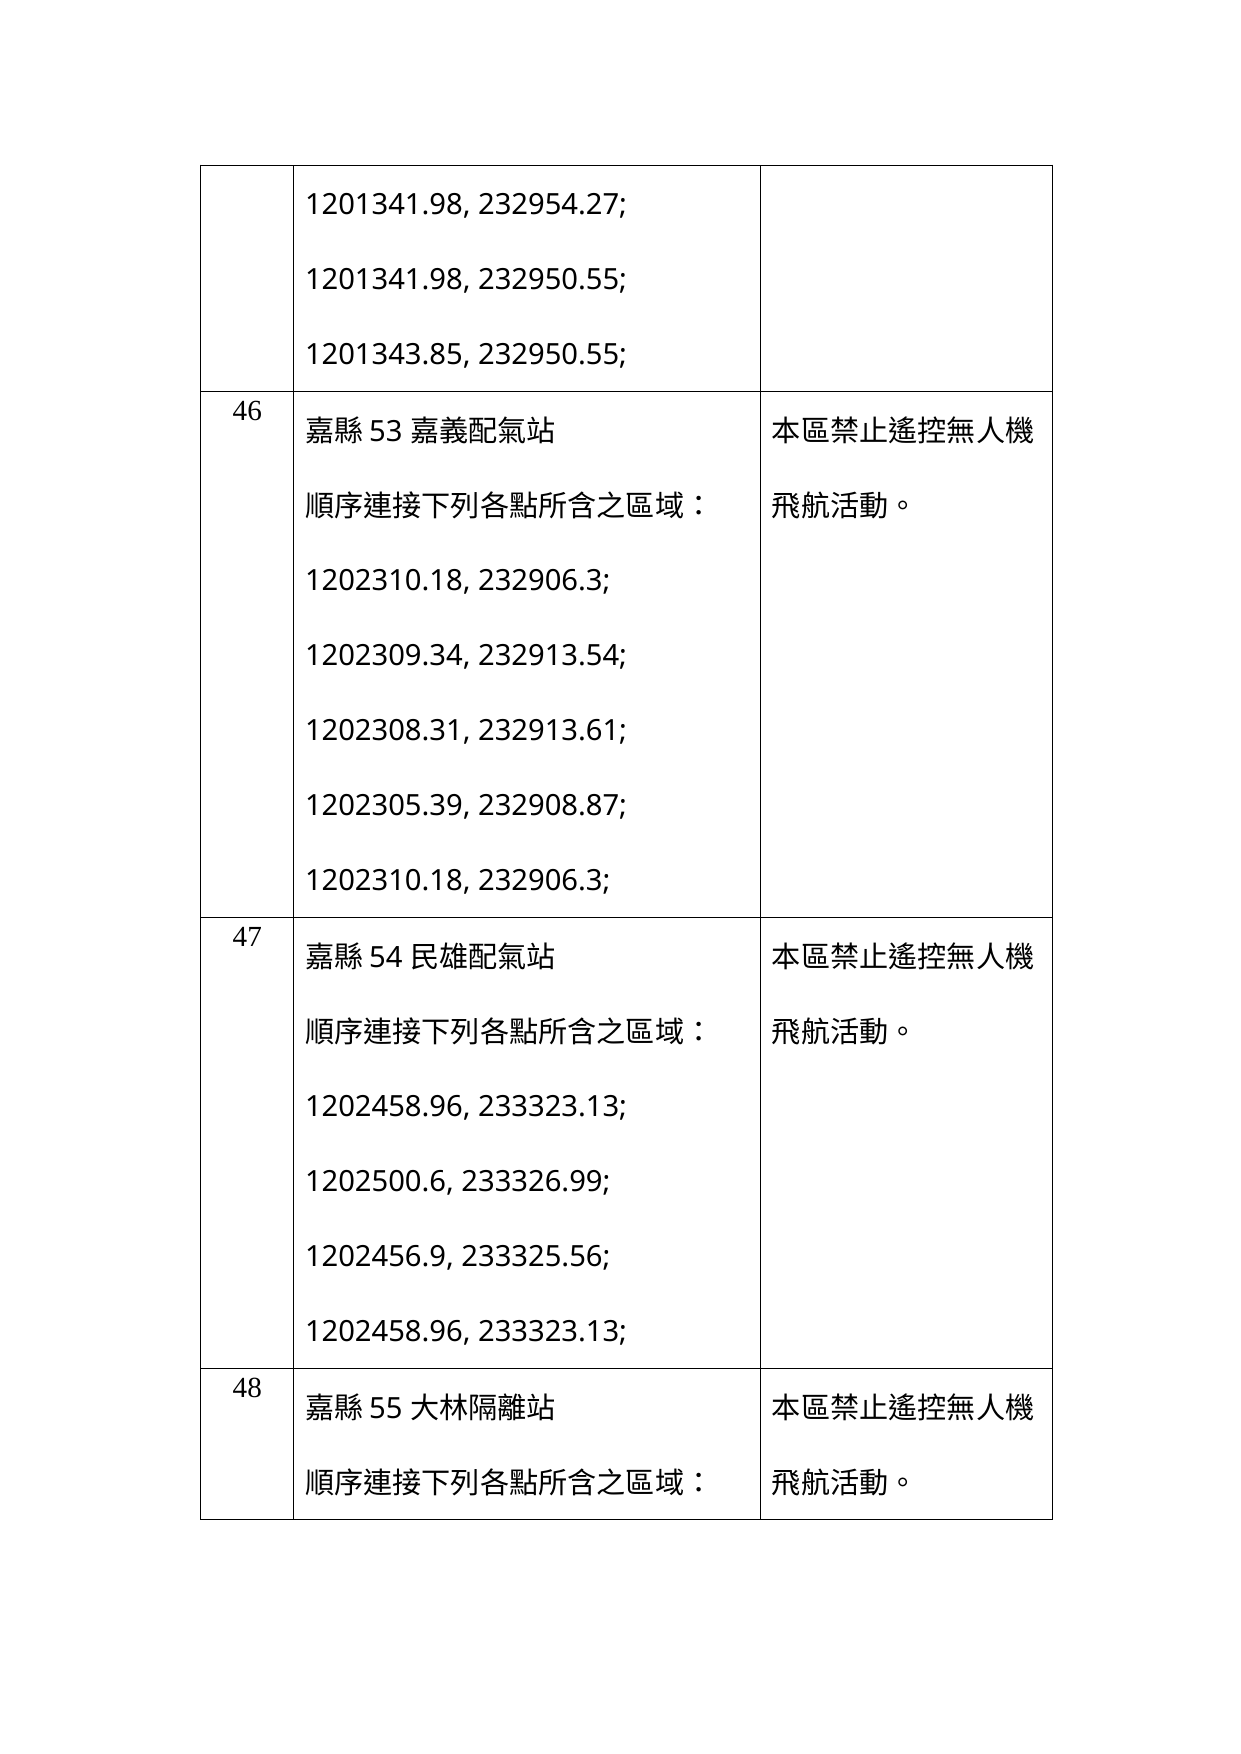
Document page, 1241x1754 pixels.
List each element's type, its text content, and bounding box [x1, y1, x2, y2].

table_cell 嘉縣53 嘉義配氣站 順序連接下列各點所含之區域： 1202310.18, 232906.3; 1202309.34, 232913.54; 1202308.31, 232913.61; 1202305.39, 232908.87; 1202310.18, 232906.3; [294, 392, 760, 917]
table_cell 嘉縣54 民雄配氣站 順序連接下列各點所含之區域： 1202458.96, 233323.13; 1202500.6, 233326.99; 1202456.9, 233325.56; 1202458.96, 233323.13; [294, 918, 760, 1368]
table_cell 本區禁止遙控無人機飛航活動。 [761, 918, 1052, 1368]
table_cell 嘉縣55 大林隔離站 順序連接下列各點所含之區域： [294, 1369, 760, 1519]
table_cell [761, 166, 1052, 391]
table_cell 1201341.98, 232954.27; 1201341.98, 232950.55; 1201343.85, 232950.55; [294, 166, 760, 391]
table_cell [201, 166, 293, 391]
table_cell 48 [201, 1369, 293, 1519]
table_cell 本區禁止遙控無人機飛航活動。 [761, 392, 1052, 917]
table_cell 47 [201, 918, 293, 1368]
table_cell 46 [201, 392, 293, 917]
table_cell 本區禁止遙控無人機飛航活動。 [761, 1369, 1052, 1519]
